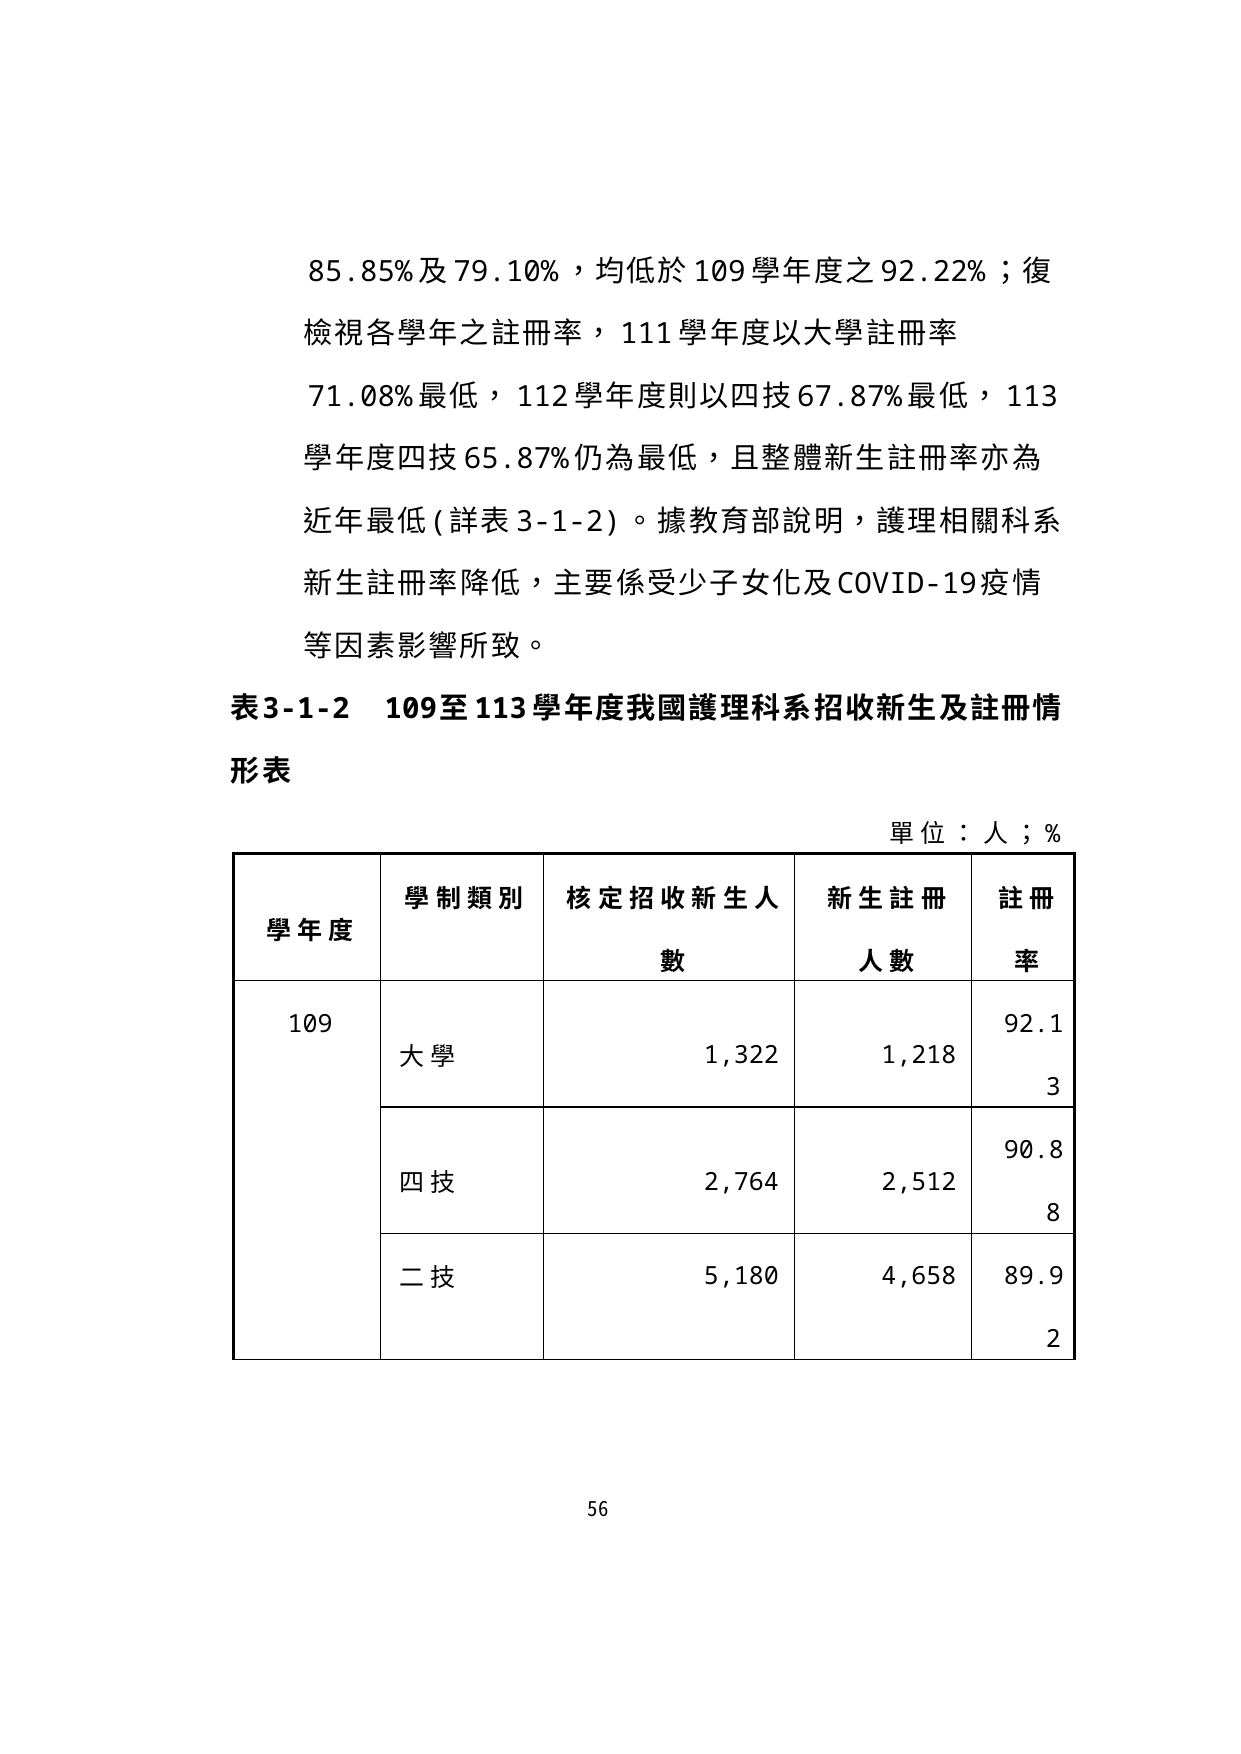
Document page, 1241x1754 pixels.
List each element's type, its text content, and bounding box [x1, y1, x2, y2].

table_cell 90.88 [972, 1108, 1073, 1232]
table_header 註冊率 [972, 855, 1073, 980]
table_cell 1,218 [795, 981, 971, 1106]
table_header 核定招收新生人數 [544, 855, 794, 980]
table_header 學年度 [235, 855, 380, 980]
table_cell 1,322 [544, 981, 794, 1106]
table_header 學制類別 [381, 855, 543, 980]
table_cell 二技 [381, 1234, 543, 1358]
table_cell 92.13 [972, 981, 1073, 1106]
table_cell 2,512 [795, 1108, 971, 1232]
table_cell 大學 [381, 981, 543, 1106]
table_cell 4,658 [795, 1234, 971, 1358]
table_cell 89.92 [972, 1234, 1073, 1358]
table_cell 5,180 [544, 1234, 794, 1358]
text 單位：人；% [177, 790, 1063, 852]
text 表3-1-2 109至113學年度我國護理科系招收新生及註冊情形表 [222, 665, 1063, 790]
text 1.教育部負責辦理護理人力培育，惟受少子女化及COVID-19疫情影響，護理教育培育事務仍應持續加強：教育部鼓勵大學校院「擴充四年制日間部護理系10%招生名額」及「申辦學士後護理系」，113學年度四年制日間部護理系及學士後護理系註冊人數較112學年度分別增加123及285人。COVID-19疫情趨緩後，112及113學年度護理相關科系新生註冊率平均各為85.85%及79.10%，均低於109學年度之92.22%；復檢視各學年之註冊率，111學年度以大學註冊率71.08%最低，112學年度則以四技67.87%最低，113學年度四技65.87%仍為最低，且整體新生註冊率亦為近年最低(詳表3-1-2)。據教育部說明，護理相關科系新生註冊率降低，主要係受少子女化及COVID-19疫情等因素影響所致。 [266, 227, 1063, 665]
table_cell 四技 [381, 1108, 543, 1232]
table_cell 109 [235, 981, 380, 1358]
table_cell 2,764 [544, 1108, 794, 1232]
table_header 新生註冊人數 [795, 855, 971, 980]
